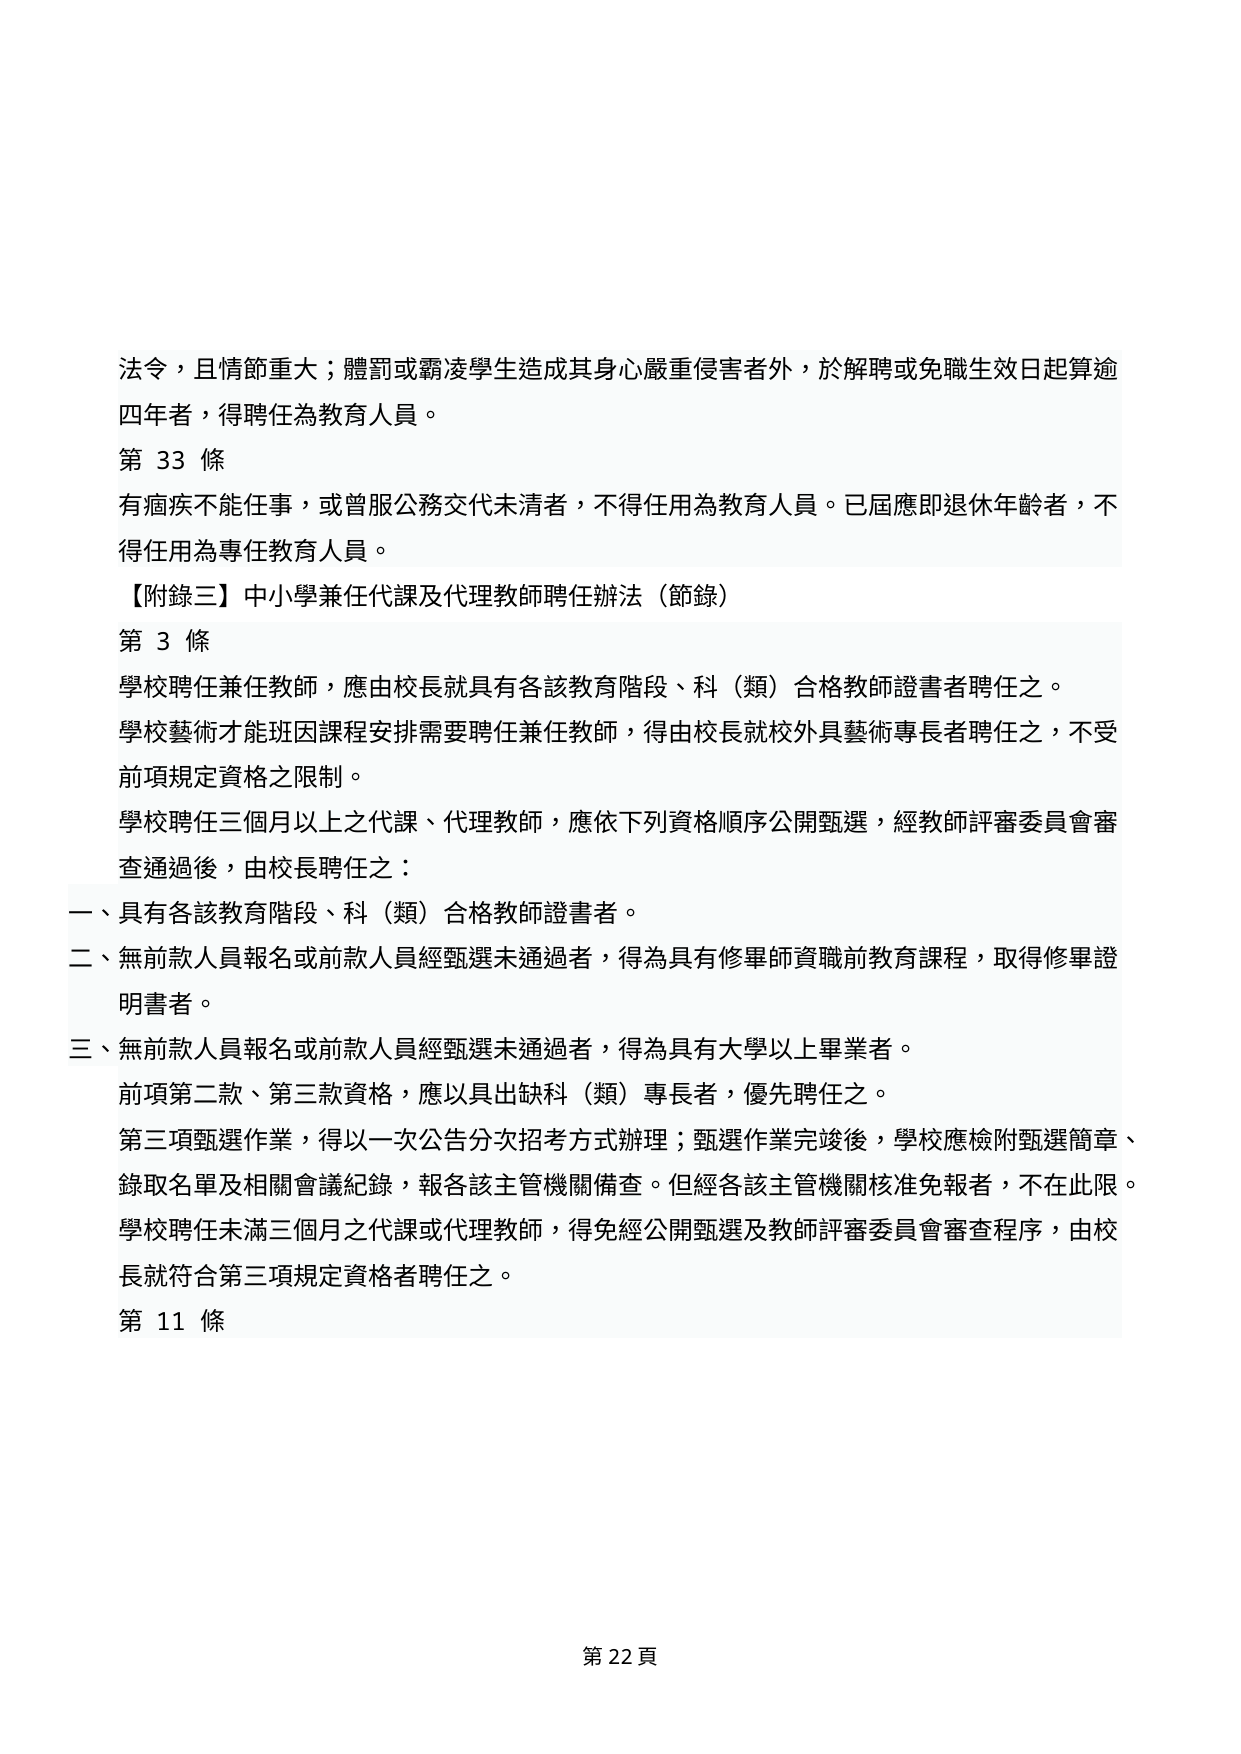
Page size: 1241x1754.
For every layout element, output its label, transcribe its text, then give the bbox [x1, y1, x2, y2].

text 第三項甄選作業，得以一次公告分次招考方式辦理；甄選作業完竣後，學校應檢附甄選簡章、錄取名單及相關會議紀錄，報各該主管機關備查。但經各該主管機關核准免報者，不在此限。 [118, 1120, 1122, 1202]
text 二、無前款人員報名或前款人員經甄選未通過者，得為具有修畢師資職前教育課程，取得修畢證明書者。 [68, 939, 1122, 1020]
text 學校藝術才能班因課程安排需要聘任兼任教師，得由校長就校外具藝術專長者聘任之，不受前項規定資格之限制。 [118, 712, 1122, 794]
text 學校聘任兼任教師，應由校長就具有各該教育階段、科（類）合格教師證書者聘任之。 [118, 667, 1122, 703]
text 第 3 條 [118, 622, 1122, 658]
text 有痼疾不能任事，或曾服公務交代未清者，不得任用為教育人員。已屆應即退休年齡者，不得任用為專任教育人員。 [118, 486, 1122, 567]
text 法令，且情節重大；體罰或霸凌學生造成其身心嚴重侵害者外，於解聘或免職生效日起算逾四年者，得聘任為教育人員。 [118, 350, 1122, 431]
text 第 11 條 [118, 1301, 1122, 1338]
text 前項第二款、第三款資格，應以具出缺科（類）專長者，優先聘任之。 [118, 1075, 1122, 1111]
text 學校聘任三個月以上之代課、代理教師，應依下列資格順序公開甄選，經教師評審委員會審查通過後，由校長聘任之： [118, 803, 1122, 884]
text 【附錄三】中小學兼任代課及代理教師聘任辦法（節錄） [118, 576, 1122, 613]
text 第 33 條 [118, 440, 1122, 477]
text 三、無前款人員報名或前款人員經甄選未通過者，得為具有大學以上畢業者。 [68, 1029, 1122, 1066]
text 一、具有各該教育階段、科（類）合格教師證書者。 [68, 893, 1122, 930]
text 學校聘任未滿三個月之代課或代理教師，得免經公開甄選及教師評審委員會審查程序，由校長就符合第三項規定資格者聘任之。 [118, 1211, 1122, 1292]
